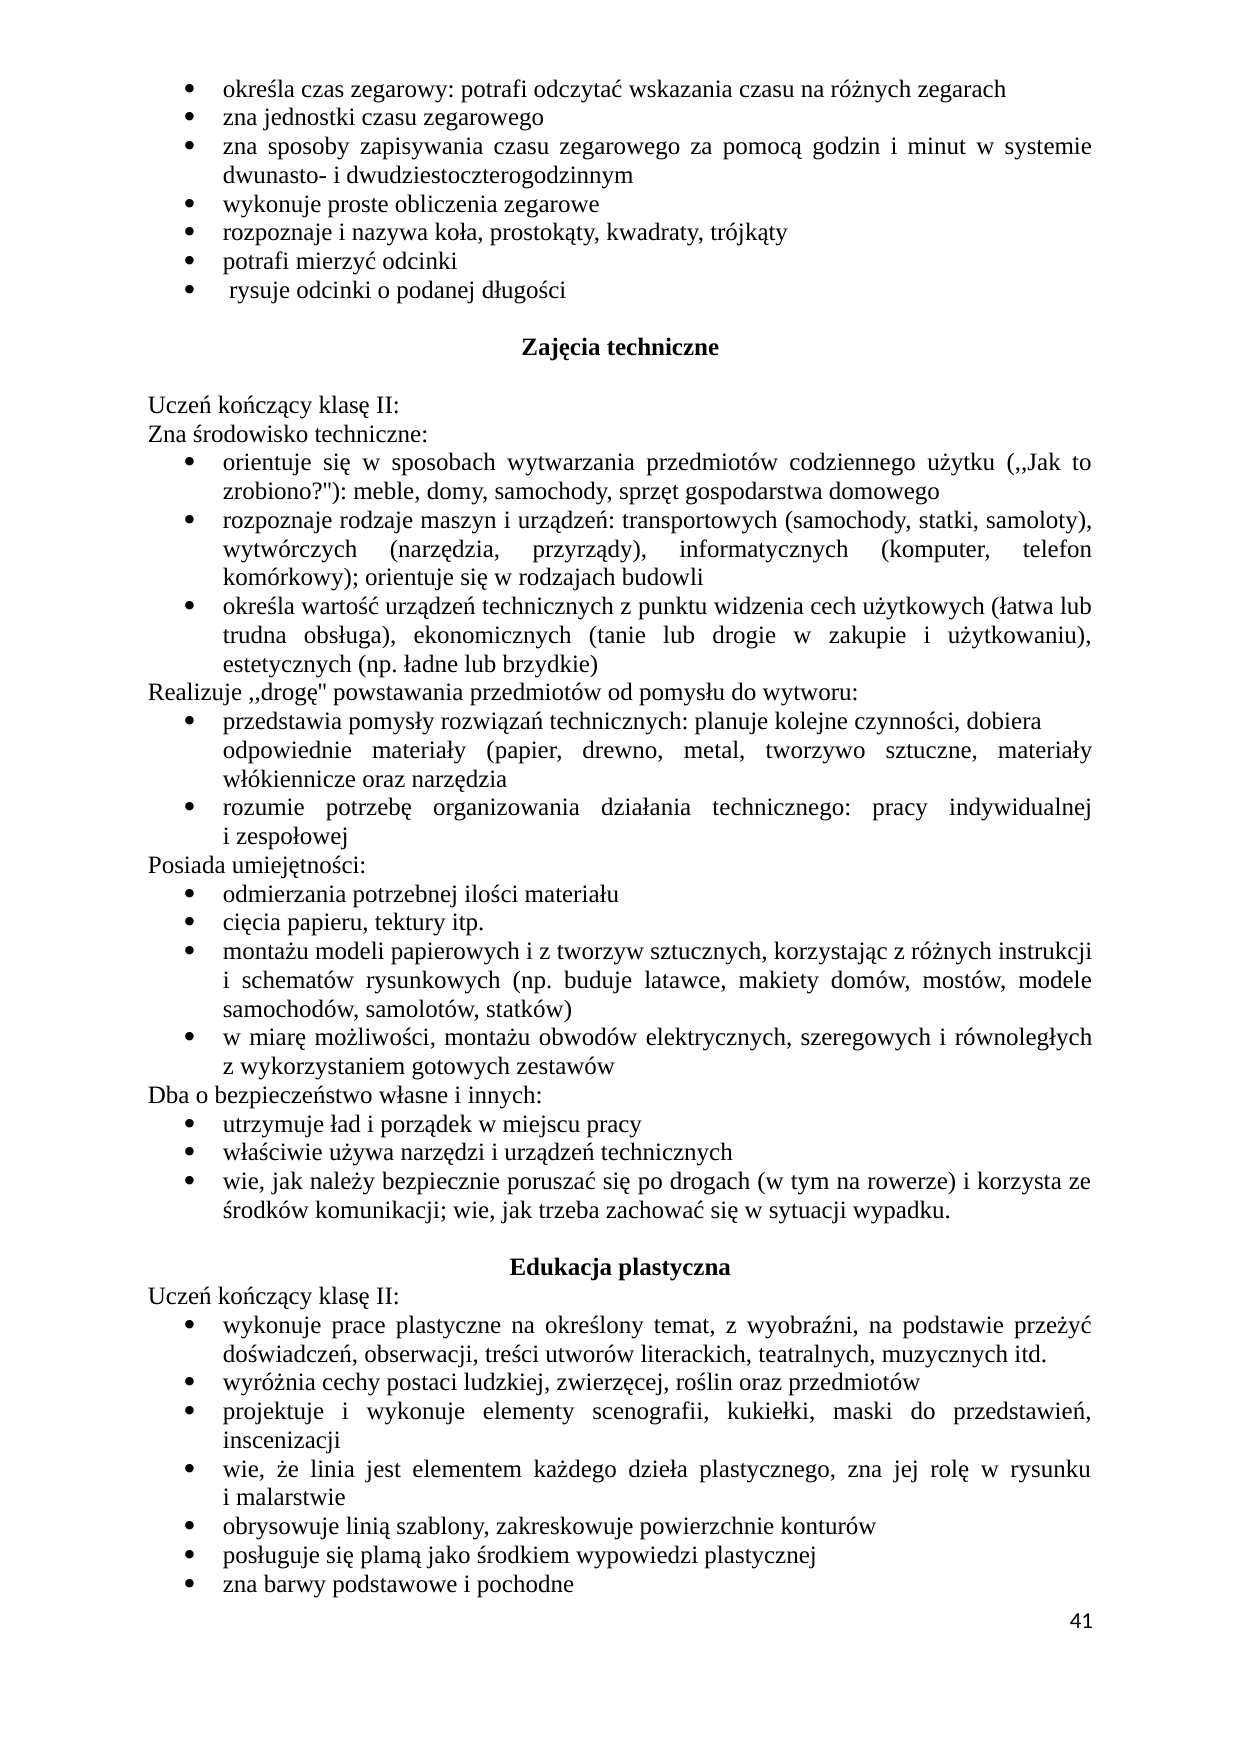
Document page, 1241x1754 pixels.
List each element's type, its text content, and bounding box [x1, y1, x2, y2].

list utrzymuje ład i porządek w miejscu pracy [185, 1109, 1093, 1137]
list rozpoznaje rodzaje maszyn i urządzeń: transportowych (samochody, statki, samoloty), wytwórczych (narzędzia, przyrządy), informatycznych (komputer, telefon komórkowy); orientuje się w rodzajach budowli [185, 505, 1093, 591]
text Uczeń kończący klasę II: [148, 390, 1093, 419]
list wie, jak należy bezpiecznie poruszać się po drogach (w tym na rowerze) i korzysta ze środków komunikacji; wie, jak trzeba zachować się w sytuacji wypadku. [185, 1166, 1093, 1224]
list w miarę możliwości, montażu obwodów elektrycznych, szeregowych i równoległych z wykorzystaniem gotowych zestawów [185, 1022, 1093, 1080]
text Edukacja plastyczna [148, 1252, 1093, 1281]
text Zajęcia techniczne [148, 332, 1093, 361]
list zna barwy podstawowe i pochodne [185, 1569, 1093, 1597]
list montażu modeli papierowych i z tworzyw sztucznych, korzystając z różnych instrukcji i schematów rysunkowych (np. buduje latawce, makiety domów, mostów, modele samochodów, samolotów, statków) [185, 936, 1093, 1022]
list orientuje się w sposobach wytwarzania przedmiotów codziennego użytku (,,Jak to zrobiono?''): meble, domy, samochody, sprzęt gospodarstwa domowego [185, 447, 1093, 505]
text odpowiednie materiały (papier, drewno, metal, tworzywo sztuczne, materiały włókiennicze oraz narzędzia [223, 735, 1093, 792]
text Posiada umiejętności: [148, 850, 1093, 879]
list wie, że linia jest elementem każdego dzieła plastycznego, zna jej rolę w rysunku i malarstwie [185, 1454, 1093, 1511]
text Zna środowisko techniczne: [148, 419, 1093, 447]
list projektuje i wykonuje elementy scenografii, kukiełki, maski do przedstawień, inscenizacji [185, 1396, 1093, 1454]
list posługuje się plamą jako środkiem wypowiedzi plastycznej [185, 1540, 1093, 1569]
list zna jednostki czasu zegarowego [185, 102, 1093, 131]
list wykonuje prace plastyczne na określony temat, z wyobraźni, na podstawie przeżyć doświadczeń, obserwacji, treści utworów literackich, teatralnych, muzycznych itd. [185, 1310, 1093, 1367]
list wykonuje proste obliczenia zegarowe [185, 189, 1093, 217]
list cięcia papieru, tektury itp. [185, 907, 1093, 936]
list określa wartość urządzeń technicznych z punktu widzenia cech użytkowych (łatwa lub trudna obsługa), ekonomicznych (tanie lub drogie w zakupie i użytkowaniu), estetycznych (np. ładne lub brzydkie) [185, 591, 1093, 677]
list rozpoznaje i nazywa koła, prostokąty, kwadraty, trójkąty [185, 217, 1093, 246]
list wyróżnia cechy postaci ludzkiej, zwierzęcej, roślin oraz przedmiotów [185, 1367, 1093, 1396]
text Realizuje ,,drogę'' powstawania przedmiotów od pomysłu do wytworu: [148, 677, 1093, 706]
list odmierzania potrzebnej ilości materiału [185, 879, 1093, 907]
text Dba o bezpieczeństwo własne i innych: [148, 1080, 1093, 1109]
list potrafi mierzyć odcinki [185, 246, 1093, 275]
text Uczeń kończący klasę II: [148, 1281, 1093, 1310]
list obrysowuje linią szablony, zakreskowuje powierzchnie konturów [185, 1511, 1093, 1540]
list rozumie potrzebę organizowania działania technicznego: pracy indywidualnej i zespołowej [185, 792, 1093, 850]
list rysuje odcinki o podanej długości [185, 275, 1093, 304]
list właściwie używa narzędzi i urządzeń technicznych [185, 1137, 1093, 1166]
list zna sposoby zapisywania czasu zegarowego za pomocą godzin i minut w systemie dwunasto- i dwudziestoczterogodzinnym [185, 131, 1093, 189]
list przedstawia pomysły rozwiązań technicznych: planuje kolejne czynności, dobiera [185, 706, 1093, 735]
list określa czas zegarowy: potrafi odczytać wskazania czasu na różnych zegarach [185, 74, 1093, 102]
